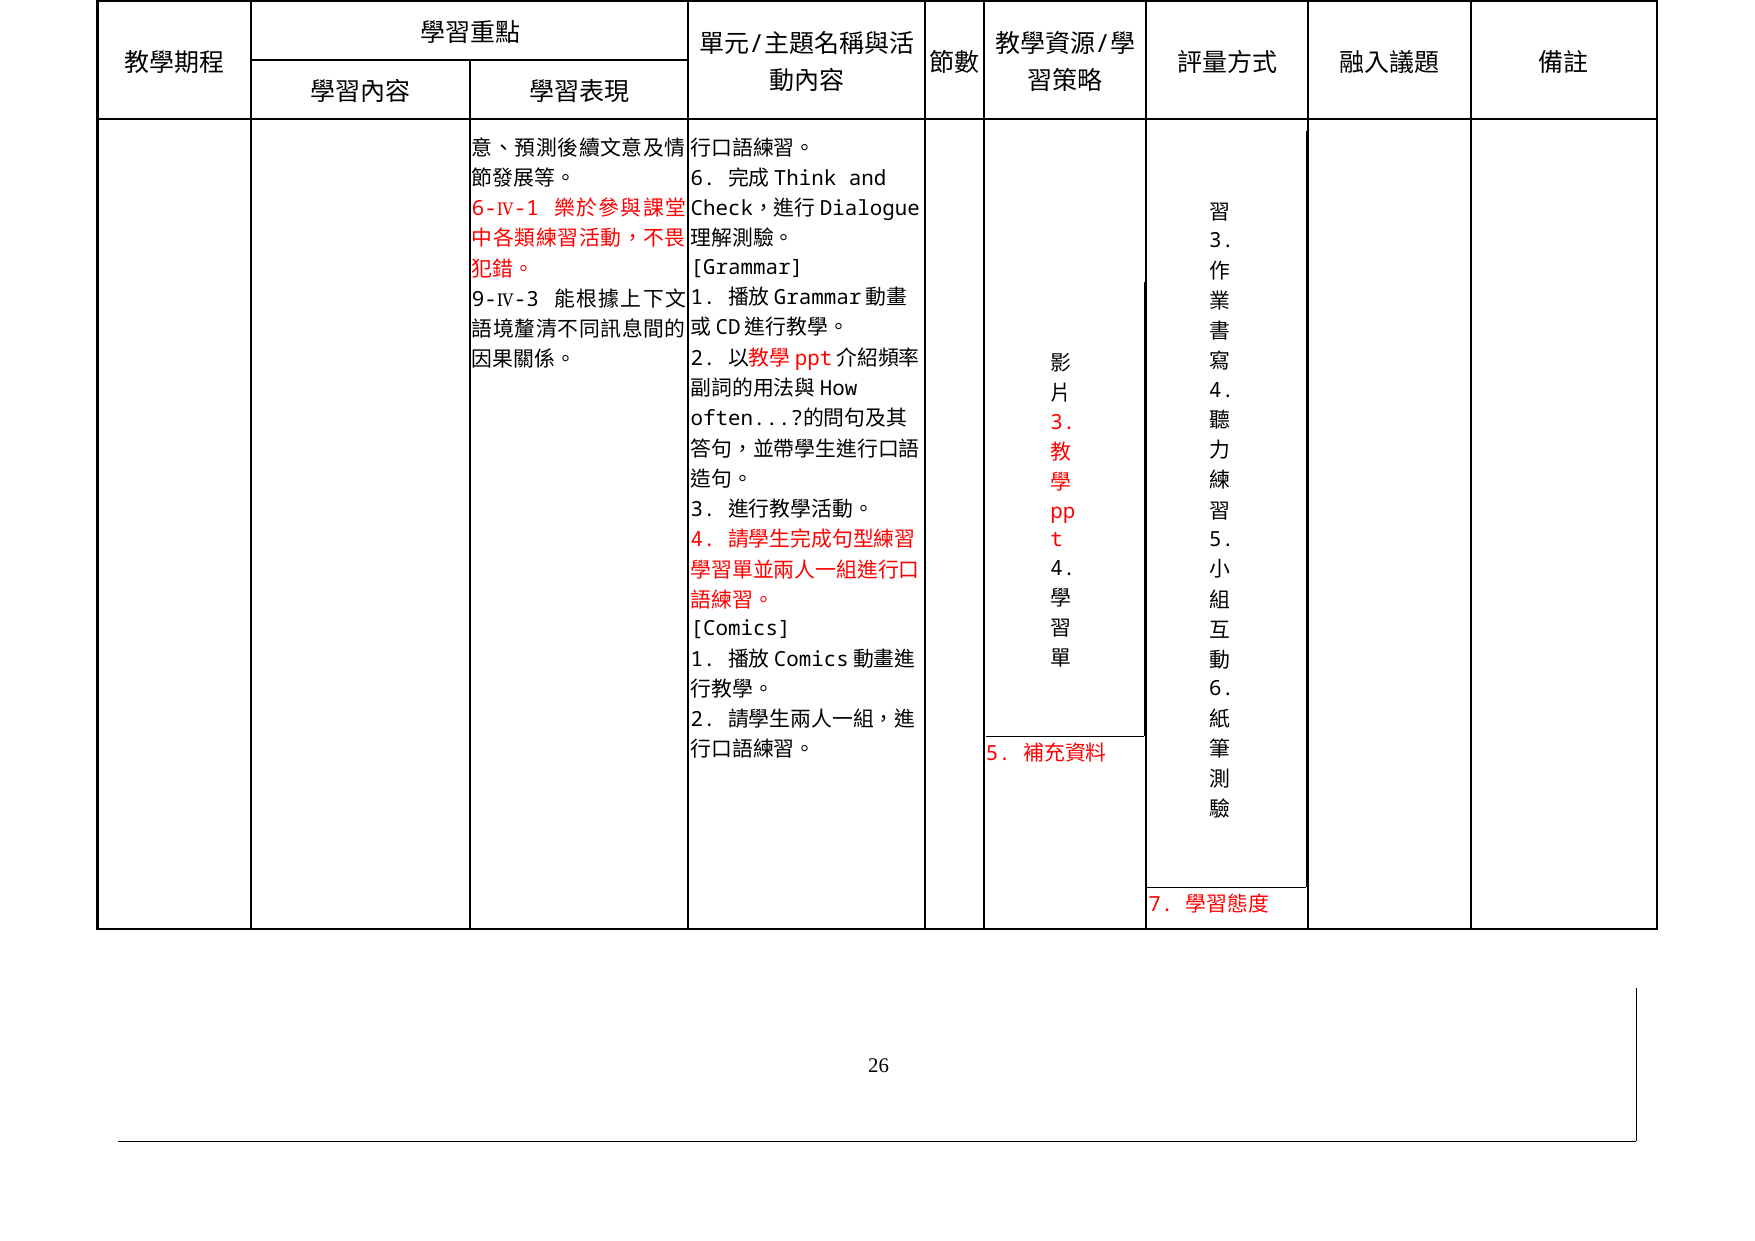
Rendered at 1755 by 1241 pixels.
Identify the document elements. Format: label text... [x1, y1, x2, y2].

table_header 評量方式 [1147, 2, 1307, 118]
table_cell 習 3. 作業書寫 4. 聽力練習 5. 小組互動 6. 紙筆測驗 7. 學習態度 [1147, 120, 1307, 928]
table_header 學習重點 [252, 2, 687, 59]
table_cell 學習表現 [471, 61, 687, 118]
table_cell 行口語練習。 6. 完成Think and Check，進行Dialogue理解測驗。 [Grammar] 1. 播放Grammar動畫或CD進行教學。 2. 以教學ppt介紹頻率副詞的用法與How often...?的問句及其答句，並帶學生進行口語造句。 3. 進行教學活動。 4. 請學生完成句型練習學習單並兩人一組進行口語練習。 [Comics] 1. 播放Comics動畫進行教學。 2. 請學生兩人一組，進行口語練習。 [689, 120, 924, 928]
table_cell [1309, 120, 1470, 928]
table_cell 學習內容 [252, 61, 469, 118]
table_cell [926, 120, 983, 928]
table_cell [1472, 120, 1656, 928]
table_header 教學資源/學習策略 [985, 2, 1145, 118]
table_cell 意、預測後續文意及情節發展等。 6-Ⅳ-1 樂於參與課堂中各類練習活動，不畏犯錯。 9-Ⅳ-3 能根據上下文語境釐清不同訊息間的因果關係。 [471, 120, 687, 928]
table_header 融入議題 [1309, 2, 1470, 118]
table_header 單元/主題名稱與活動內容 [689, 2, 924, 118]
table_header 備註 [1472, 2, 1656, 118]
table_cell [252, 120, 469, 928]
table_cell 影片 3. 教學ppt 4. 學習單 5. 補充資料 [985, 120, 1145, 928]
table_header 節數 [926, 2, 983, 118]
table_header 教學期程 [99, 2, 250, 118]
table_cell [99, 120, 250, 928]
